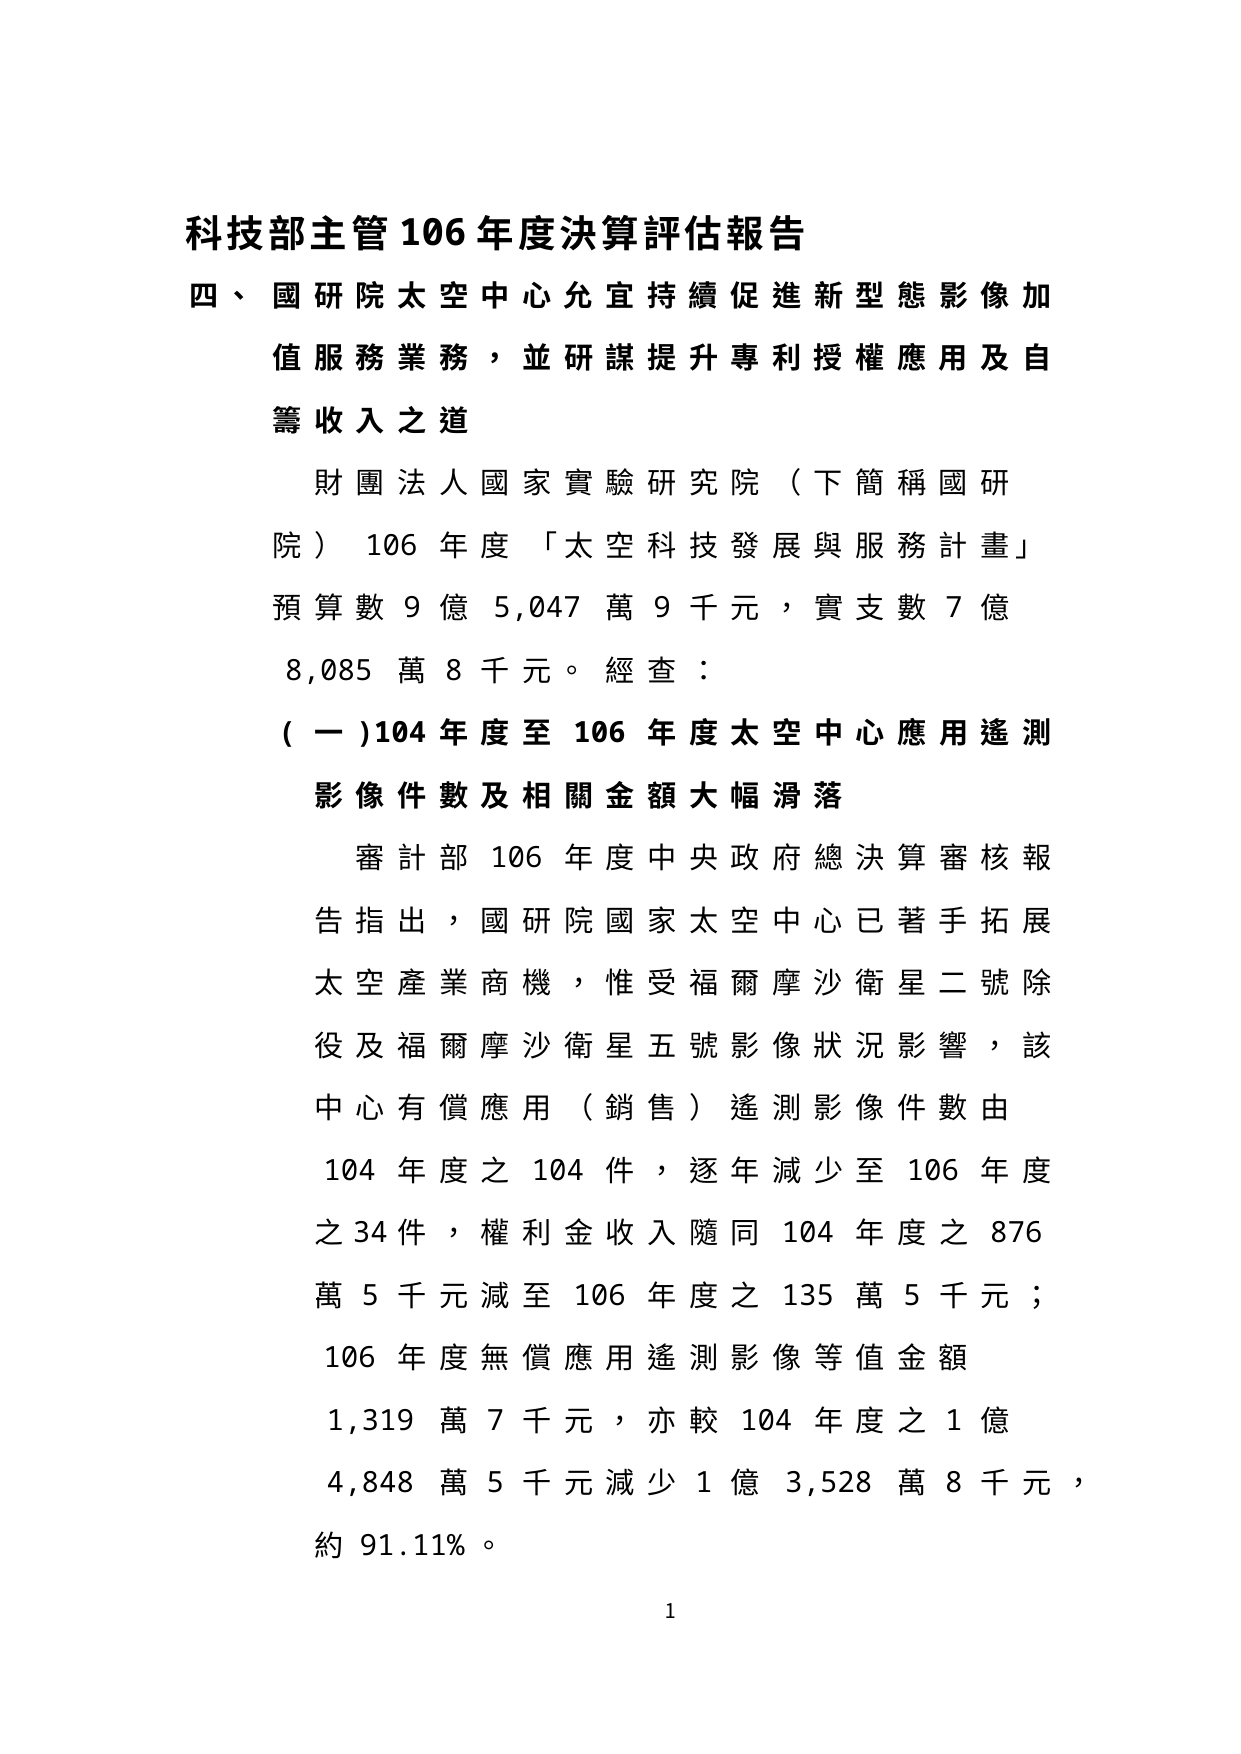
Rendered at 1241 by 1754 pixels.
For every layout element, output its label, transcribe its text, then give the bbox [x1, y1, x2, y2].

text 財團法人國家實驗研究院（下簡稱國研院）106年度「太空科技發展與服務計畫」預算數9億5,047萬9千元，實支數7億8,085萬8千元。經查： [242, 439, 1058, 689]
text 四、國研院太空中心允宜持續促進新型態影像加值服務業務，並研謀提升專利授權應用及自籌收入之道 [183, 252, 1058, 439]
text 科技部主管106年度決算評估報告 [183, 189, 1058, 252]
text (一)104年度至106年度太空中心應用遙測影像件數及相關金額大幅滑落 [242, 689, 1058, 814]
text 審計部106年度中央政府總決算審核報告指出，國研院國家太空中心已著手拓展太空產業商機，惟受福爾摩沙衛星二號除役及福爾摩沙衛星五號影像狀況影響，該中心有償應用（銷售）遙測影像件數由104年度之104件，逐年減少至106年度之34件，權利金收入隨同104年度之876萬5千元減至106年度之135萬5千元；106年度無償應用遙測影像等值金額1,319萬7千元，亦較104年度之1億4,848萬5千元減少1億3,528萬8千元，約91.11%。 [271, 814, 1058, 1564]
